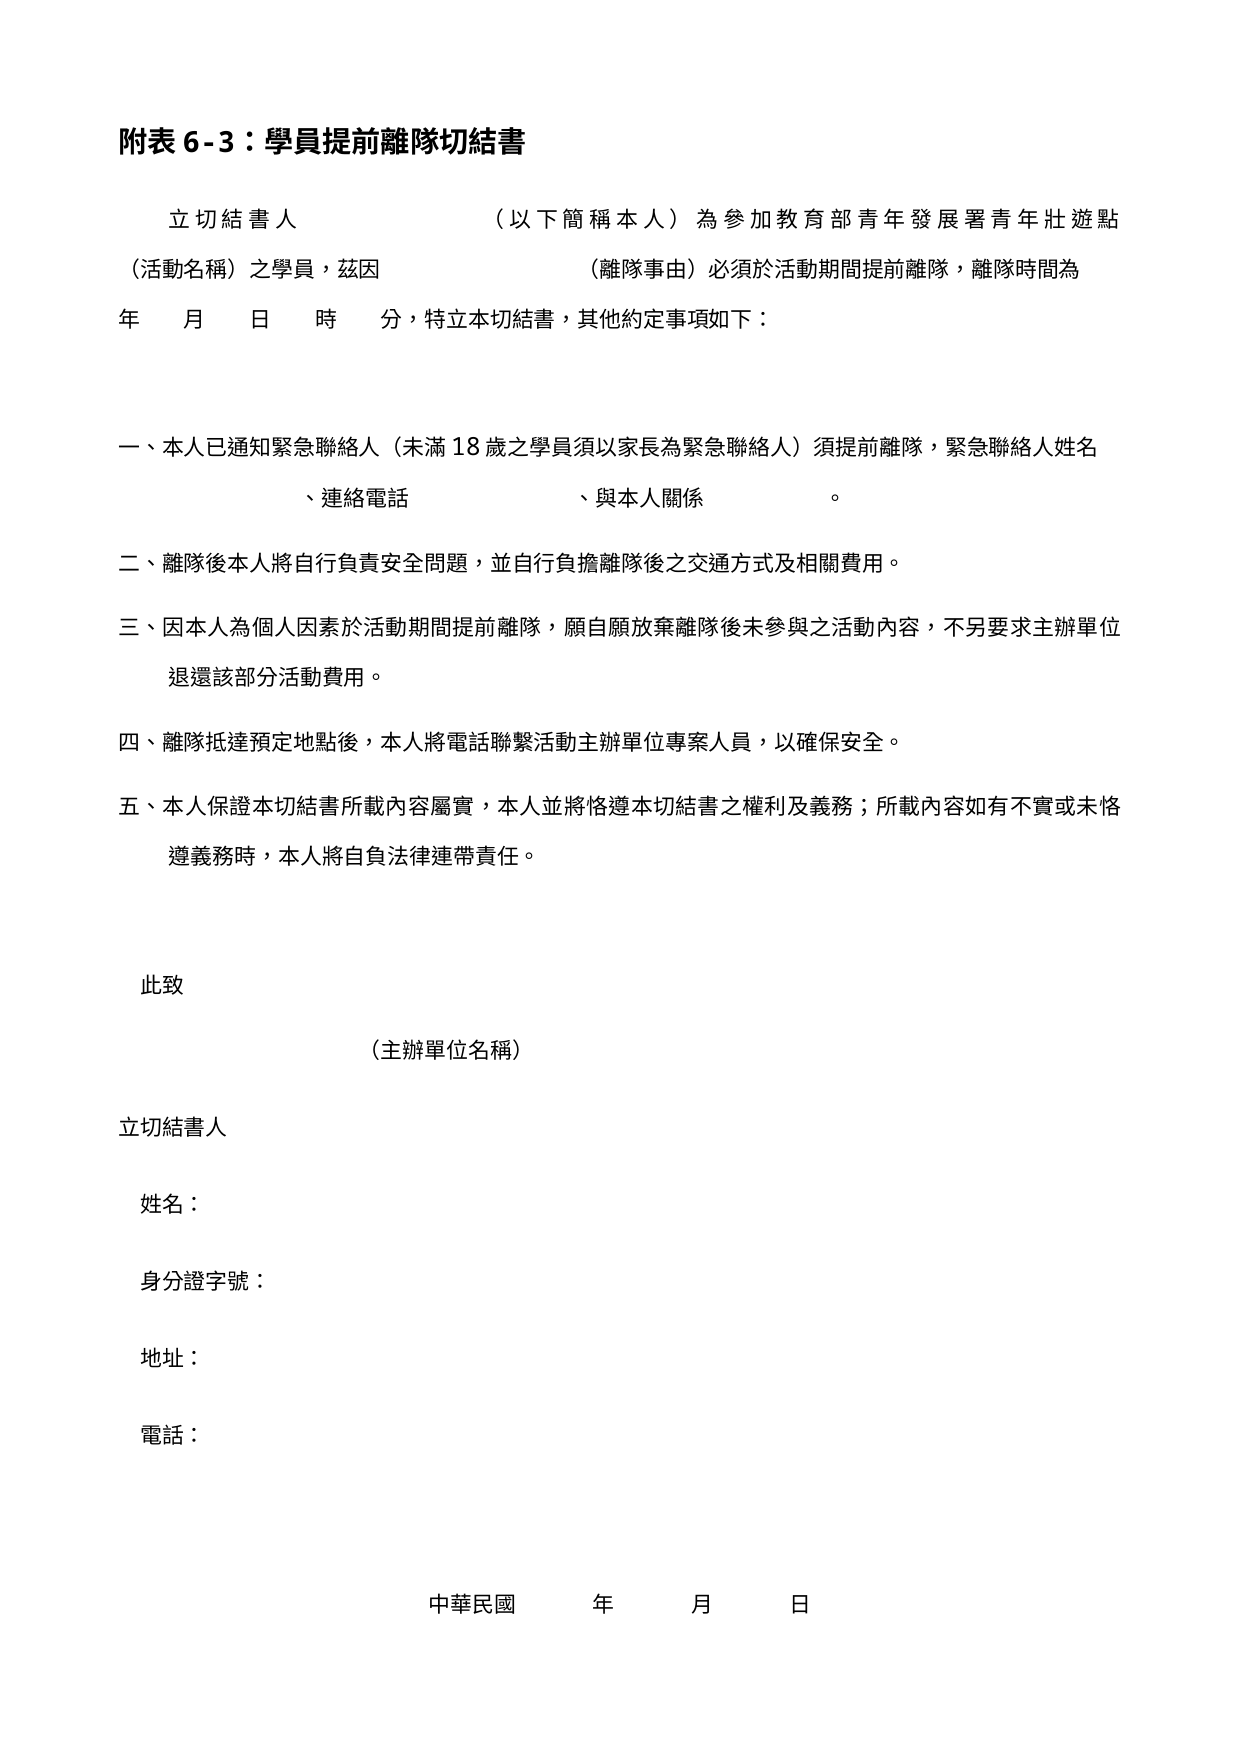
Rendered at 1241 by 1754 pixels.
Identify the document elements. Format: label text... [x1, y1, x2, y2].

text 四、離隊抵達預定地點後，本人將電話聯繫活動主辦單位專案人員，以確保安全。 [118, 706, 1122, 756]
text 立切結書人 （以下簡稱本人）為參加教育部青年發展署青年壯遊點 （活動名稱）之學員，茲因 （離隊事由）必須於活動期間提前離隊，離隊時間為 年 月 日 時 分，特立本切結書，其他約定事項如下： [118, 183, 1122, 333]
text 三、因本人為個人因素於活動期間提前離隊，願自願放棄離隊後未參與之活動內容，不另要求主辦單位退還該部分活動費用。 [118, 592, 1122, 692]
text 電話： [118, 1388, 1122, 1450]
text （主辦單位名稱） [118, 1015, 1122, 1065]
text 二、離隊後本人將自行負責安全問題，並自行負擔離隊後之交通方式及相關費用。 [118, 527, 1122, 577]
text 一、本人已通知緊急聯絡人（未滿18歲之學員須以家長為緊急聯絡人）須提前離隊，緊急聯絡人姓名 、連絡電話 、與本人關係 。 [118, 413, 1122, 513]
text 立切結書人 [118, 1079, 1122, 1142]
text 地址： [118, 1311, 1122, 1373]
text 附表6-3：學員提前離隊切結書 [118, 118, 1122, 161]
text 身分證字號： [118, 1233, 1122, 1296]
text 姓名： [118, 1156, 1122, 1219]
text 中華民國 年 月 日 [118, 1587, 1122, 1618]
text 五、本人保證本切結書所載內容屬實，本人並將恪遵本切結書之權利及義務；所載內容如有不實或未恪遵義務時，本人將自負法律連帶責任。 [118, 771, 1122, 871]
text 此致 [118, 950, 1122, 1000]
